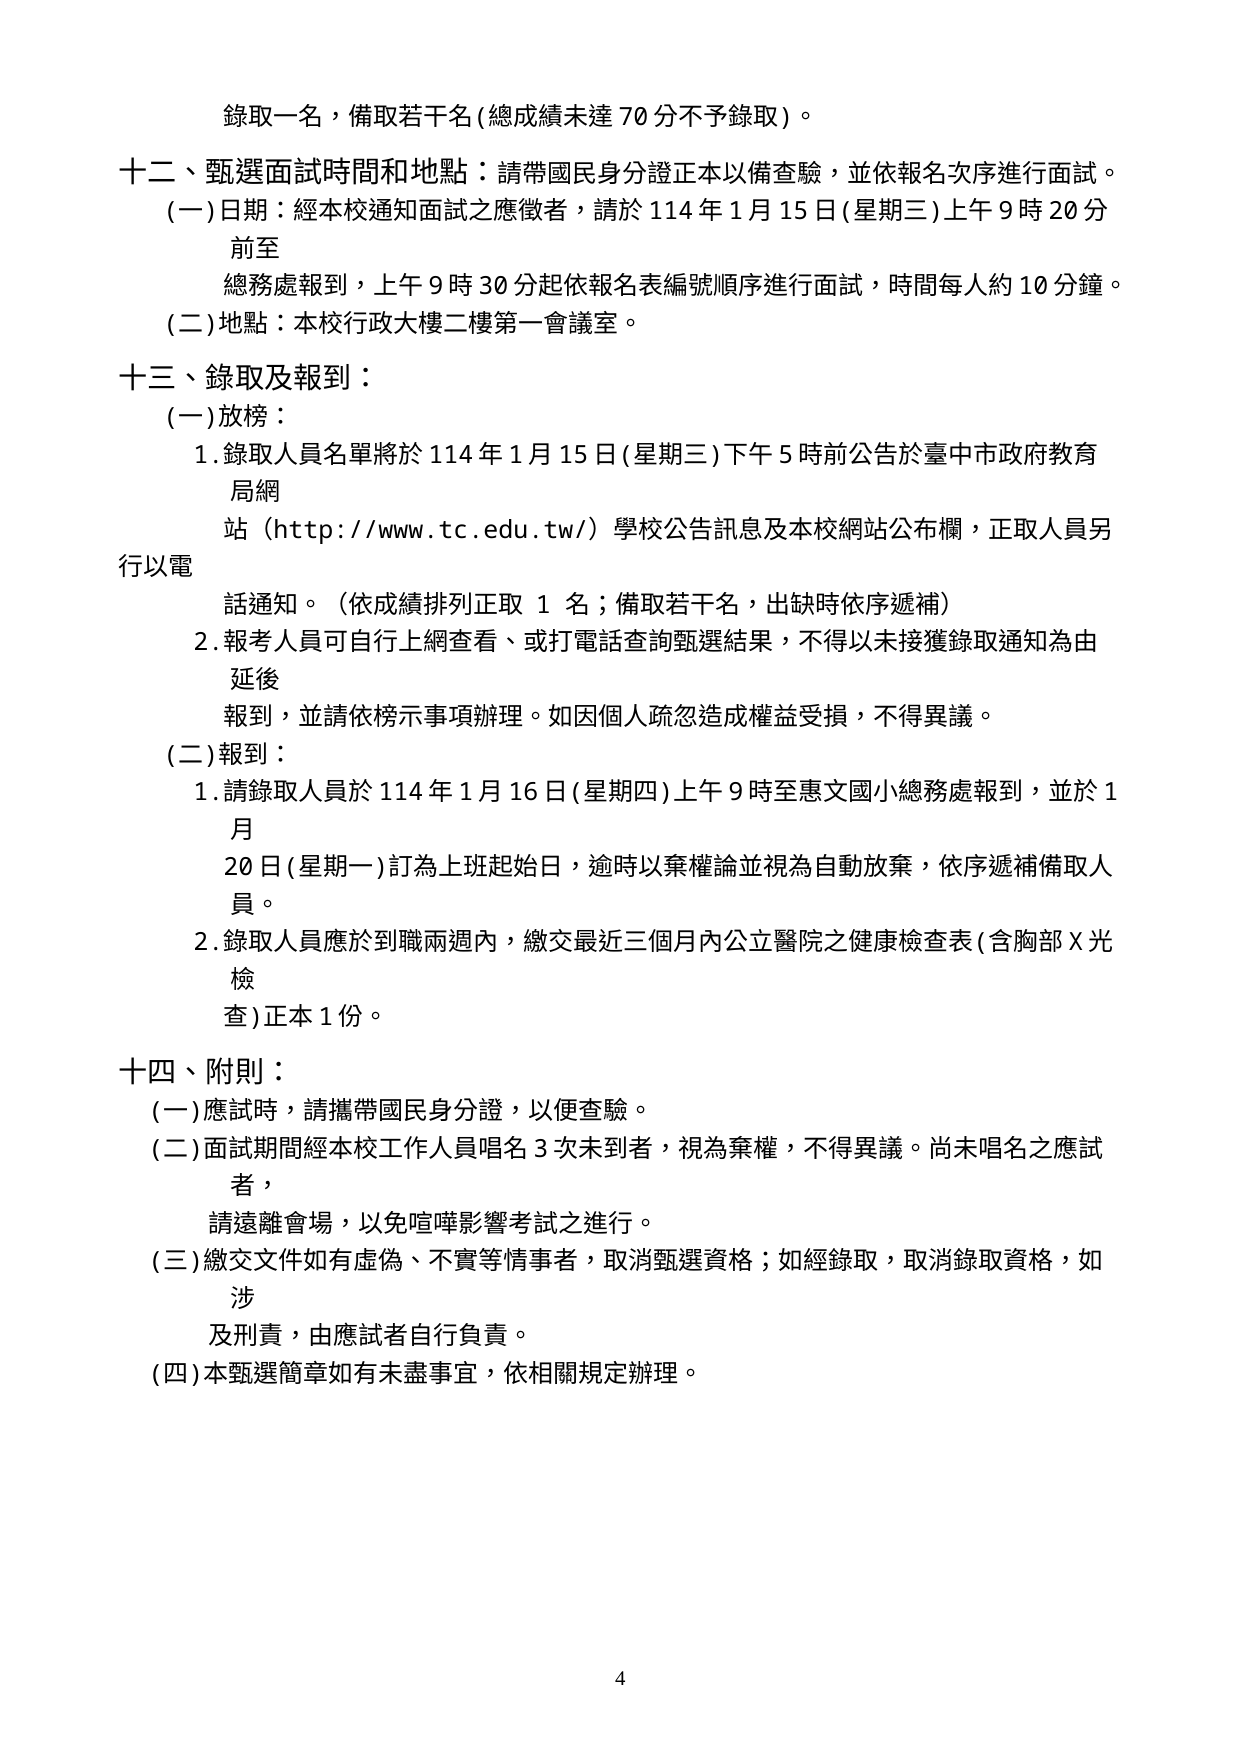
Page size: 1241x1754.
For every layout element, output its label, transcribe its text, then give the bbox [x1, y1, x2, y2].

text (四)本甄選簡章如有未盡事宜，依相關規定辦理。 [118, 1352, 1122, 1389]
text (三)繳交文件如有虛偽、不實等情事者，取消甄選資格；如經錄取，取消錄取資格，如涉 [118, 1239, 1122, 1314]
text 20日(星期一)訂為上班起始日，逾時以棄權論並視為自動放棄，依序遞補備取人員。 [118, 846, 1122, 921]
text 請遠離會場，以免喧嘩影響考試之進行。 [118, 1202, 1122, 1239]
text 及刑責，由應試者自行負責。 [118, 1314, 1122, 1352]
text 1.錄取人員名單將於114年1月15日(星期三)下午5時前公告於臺中市政府教育局網 [118, 433, 1122, 508]
text (一)放榜： [118, 396, 1122, 433]
text 報到，並請依榜示事項辦理。如因個人疏忽造成權益受損，不得異議。 [118, 696, 1122, 733]
text 查)正本1份。 [118, 996, 1122, 1033]
text (一)應試時，請攜帶國民身分證，以便查驗。 [118, 1089, 1122, 1127]
text (二)報到： [118, 733, 1122, 771]
text 總務處報到，上午9時30分起依報名表編號順序進行面試，時間每人約10分鐘。 [118, 264, 1122, 302]
text 十四、附則： [118, 1052, 1122, 1089]
text 十二、甄選面試時間和地點：請帶國民身分證正本以備查驗，並依報名次序進行面試。 [118, 152, 1122, 189]
text 2.報考人員可自行上網查看、或打電話查詢甄選結果，不得以未接獲錄取通知為由延後 [118, 621, 1122, 696]
text (二)地點：本校行政大樓二樓第一會議室。 [118, 302, 1122, 339]
text 1.請錄取人員於114年1月16日(星期四)上午9時至惠文國小總務處報到，並於1月 [118, 771, 1122, 846]
text 2.錄取人員應於到職兩週內，繳交最近三個月內公立醫院之健康檢查表(含胸部X光檢 [118, 921, 1122, 996]
text 十三、錄取及報到： [118, 358, 1122, 396]
text 錄取一名，備取若干名(總成績未達70分不予錄取)。 [118, 96, 1122, 133]
text (二)面試期間經本校工作人員唱名3次未到者，視為棄權，不得異議。尚未唱名之應試者， [118, 1127, 1122, 1202]
text 站（http://www.tc.edu.tw/）學校公告訊息及本校網站公布欄，正取人員另行以電 [118, 508, 1122, 583]
text (一)日期：經本校通知面試之應徵者，請於114年1月15日(星期三)上午9時20分前至 [118, 189, 1122, 264]
text 話通知。（依成績排列正取 1 名；備取若干名，出缺時依序遞補） [118, 583, 1122, 621]
